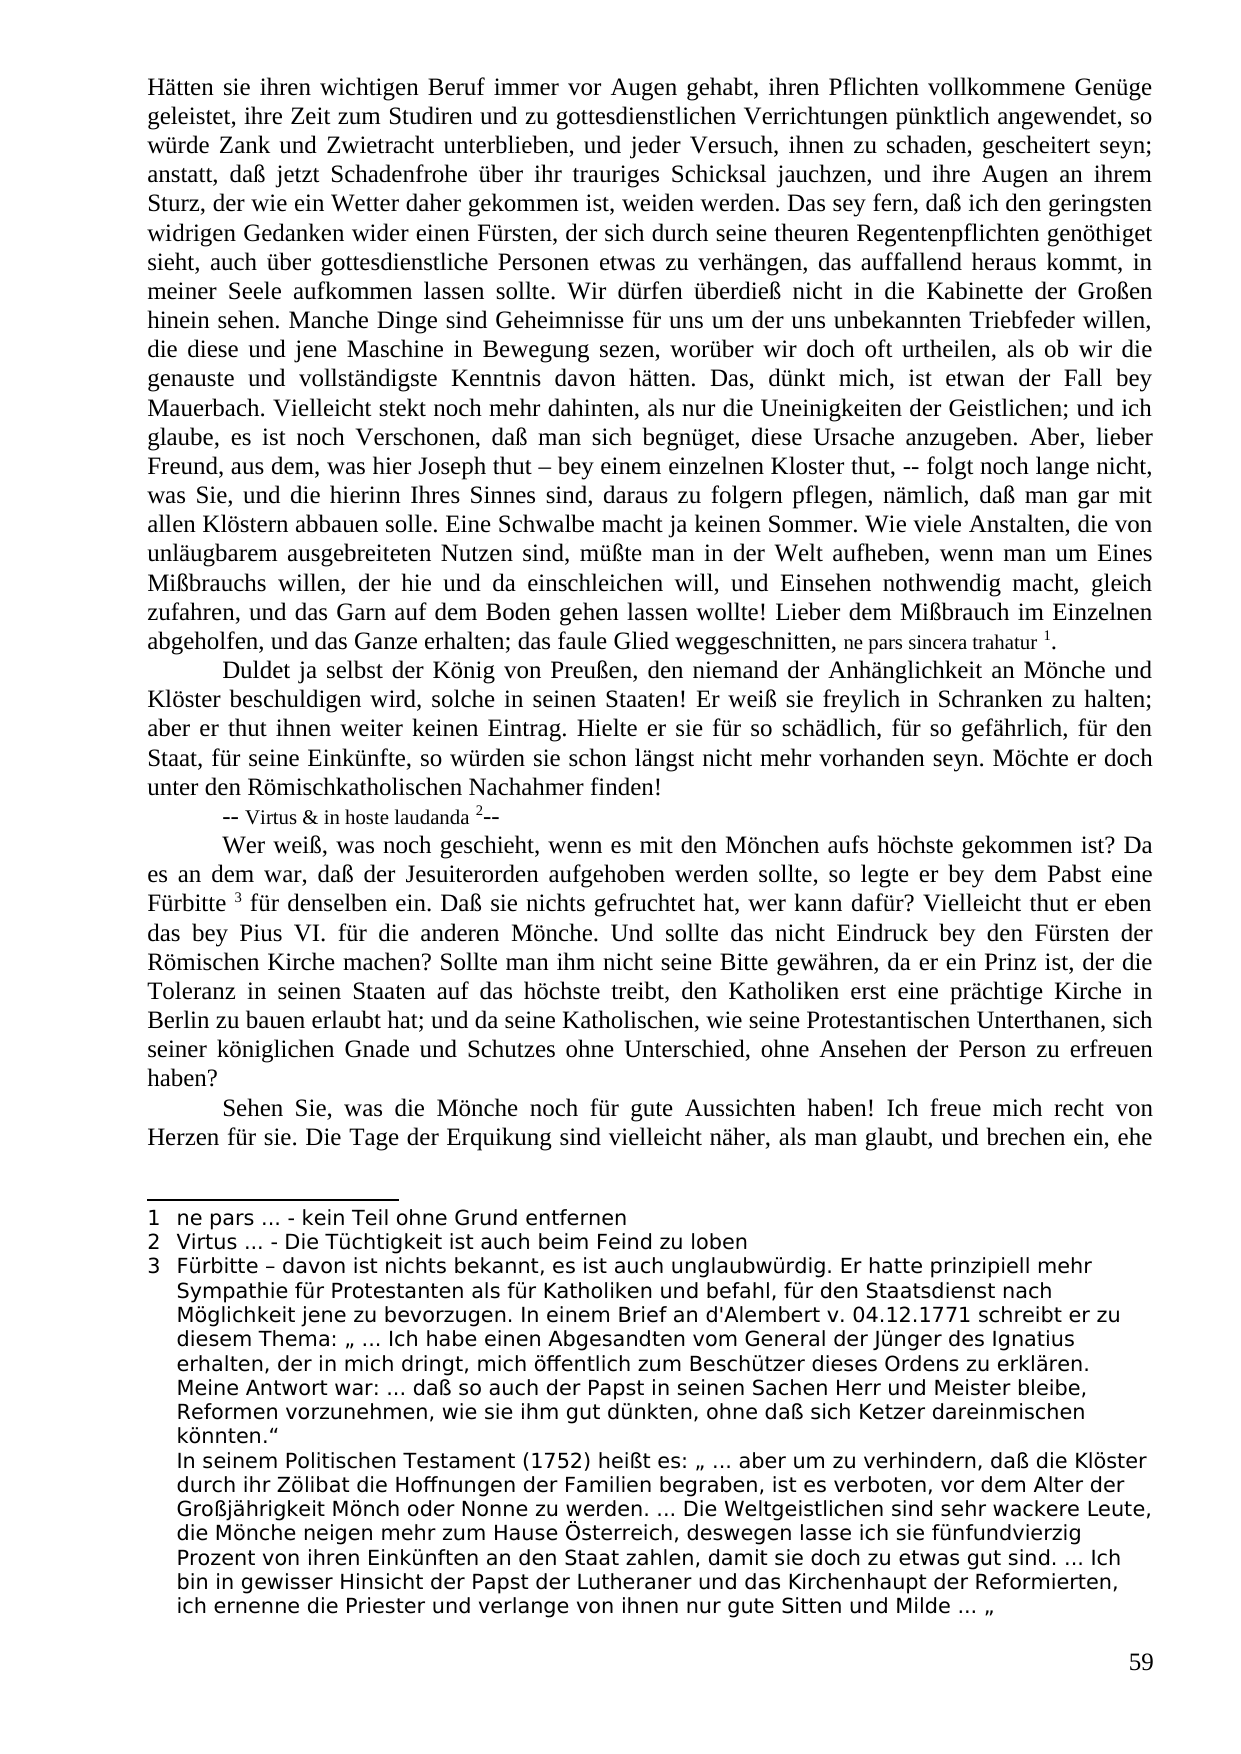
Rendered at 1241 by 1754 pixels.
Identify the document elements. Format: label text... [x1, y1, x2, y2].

text Sehen Sie, was die Mönche noch für gute Aussichten haben! Ich freue mich recht von Herzen für sie. Die Tage der Erquikung sind vielleicht näher, als man glaubt, und brechen ein, ehe [147, 1092, 1153, 1151]
text Hätten sie ihren wichtigen Beruf immer vor Augen gehabt, ihren Pflichten vollkommene Genüge geleistet, ihre Zeit zum Studiren und zu gottesdienstlichen Verrichtungen pünktlich angewendet, so würde Zank und Zwietracht unterblieben, und jeder Versuch, ihnen zu schaden, gescheitert seyn; anstatt, daß jetzt Schadenfrohe über ihr trauriges Schicksal jauchzen, und ihre Augen an ihrem Sturz, der wie ein Wetter daher gekommen ist, weiden werden. Das sey fern, daß ich den geringsten widrigen Gedanken wider einen Fürsten, der sich durch seine theuren Regentenpflichten genöthiget sieht, auch über gottesdienstliche Personen etwas zu verhängen, das auffallend heraus kommt, in meiner Seele aufkommen lassen sollte. Wir dürfen überdieß nicht in die Kabinette der Großen hinein sehen. Manche Dinge sind Geheimnisse für uns um der uns unbekannten Triebfeder willen, die diese und jene Maschine in Bewegung sezen, worüber wir doch oft urtheilen, als ob wir die genauste und vollständigste Kenntnis davon hätten. Das, dünkt mich, ist etwan der Fall bey Mauerbach. Vielleicht stekt noch mehr dahinten, als nur die Uneinigkeiten der Geistlichen; und ich glaube, es ist noch Verschonen, daß man sich begnüget, diese Ursache anzugeben. Aber, lieber Freund, aus dem, was hier Joseph thut – bey einem einzelnen Kloster thut, -- folgt noch lange nicht, was Sie, und die hierinn Ihres Sinnes sind, daraus zu folgern pflegen, nämlich, daß man gar mit allen Klöstern abbauen solle. Eine Schwalbe macht ja keinen Sommer. Wie viele Anstalten, die von unläugbarem ausgebreiteten Nutzen sind, müßte man in der Welt aufheben, wenn man um Eines Mißbrauchs willen, der hie und da einschleichen will, und Einsehen nothwendig macht, gleich zufahren, und das Garn auf dem Boden gehen lassen wollte! Lieber dem Mißbrauch im Einzelnen abgeholfen, und das Ganze erhalten; das faule Glied weggeschnitten, ne pars sincera trahatur . [147, 72, 1153, 655]
text Duldet ja selbst der König von Preußen, den niemand der Anhänglichkeit an Mönche und Klöster beschuldigen wird, solche in seinen Staaten! Er weiß sie freylich in Schranken zu halten; aber er thut ihnen weiter keinen Eintrag. Hielte er sie für so schädlich, für so gefährlich, für den Staat, für seine Einkünfte, so würden sie schon längst nicht mehr vorhanden seyn. Möchte er doch unter den Römischkatholischen Nachahmer finden! [147, 655, 1153, 801]
text Fürbitte – davon ist nichts bekannt, es ist auch unglaubwürdig. Er hatte prinzipiell mehr Sympathie für Protestanten als für Katholiken und befahl, für den Staatsdienst nach Möglichkeit jene zu bevorzugen. In einem Brief an d'Alembert v. 04.12.1771 schreibt er zu diesem Thema: „ ... Ich habe einen Abgesandten vom General der Jünger des Ignatius erhalten, der in mich dringt, mich öffentlich zum Beschützer dieses Ordens zu erklären. Meine Antwort war: ... daß so auch der Papst in seinen Sachen Herr und Meister bleibe, Reformen vorzunehmen, wie sie ihm gut dünkten, ohne daß sich Ketzer dareinmischen könnten.“ In seinem Politischen Testament (1752) heißt es: „ ... aber um zu verhindern, daß die Klöster durch ihr Zölibat die Hoffnungen der Familien begraben, ist es verboten, vor dem Alter der Großjährigkeit Mönch oder Nonne zu werden. ... Die Weltgeistlichen sind sehr wackere Leute, die Mönche neigen mehr zum Hause Österreich, deswegen lasse ich sie fünfundvierzig Prozent von ihren Einkünften an den Staat zahlen, damit sie doch zu etwas gut sind. ... Ich bin in gewisser Hinsicht der Papst der Lutheraner und das Kirchenhaupt der Reformierten, ich ernenne die Priester und verlange von ihnen nur gute Sitten und Milde ... „ [147, 1254, 1153, 1618]
text ne pars ... - kein Teil ohne Grund entfernen [147, 1206, 1153, 1230]
text Wer weiß, was noch geschieht, wenn es mit den Mönchen aufs höchste gekommen ist? Da es an dem war, daß der Jesuiterorden aufgehoben werden sollte, so legte er bey dem Pabst eine Fürbitte für denselben ein. Daß sie nichts gefruchtet hat, wer kann dafür? Vielleicht thut er eben das bey Pius VI. für die anderen Mönche. Und sollte das nicht Eindruck bey den Fürsten der Römischen Kirche machen? Sollte man ihm nicht seine Bitte gewähren, da er ein Prinz ist, der die Toleranz in seinen Staaten auf das höchste treibt, den Katholiken erst eine prächtige Kirche in Berlin zu bauen erlaubt hat; und da seine Katholischen, wie seine Protestantischen Unterthanen, sich seiner königlichen Gnade und Schutzes ohne Unterschied, ohne Ansehen der Person zu erfreuen haben? [147, 830, 1153, 1092]
text -- Virtus & in hoste laudanda -- [147, 801, 1153, 830]
text Virtus ... - Die Tüchtigkeit ist auch beim Feind zu loben [147, 1230, 1153, 1254]
